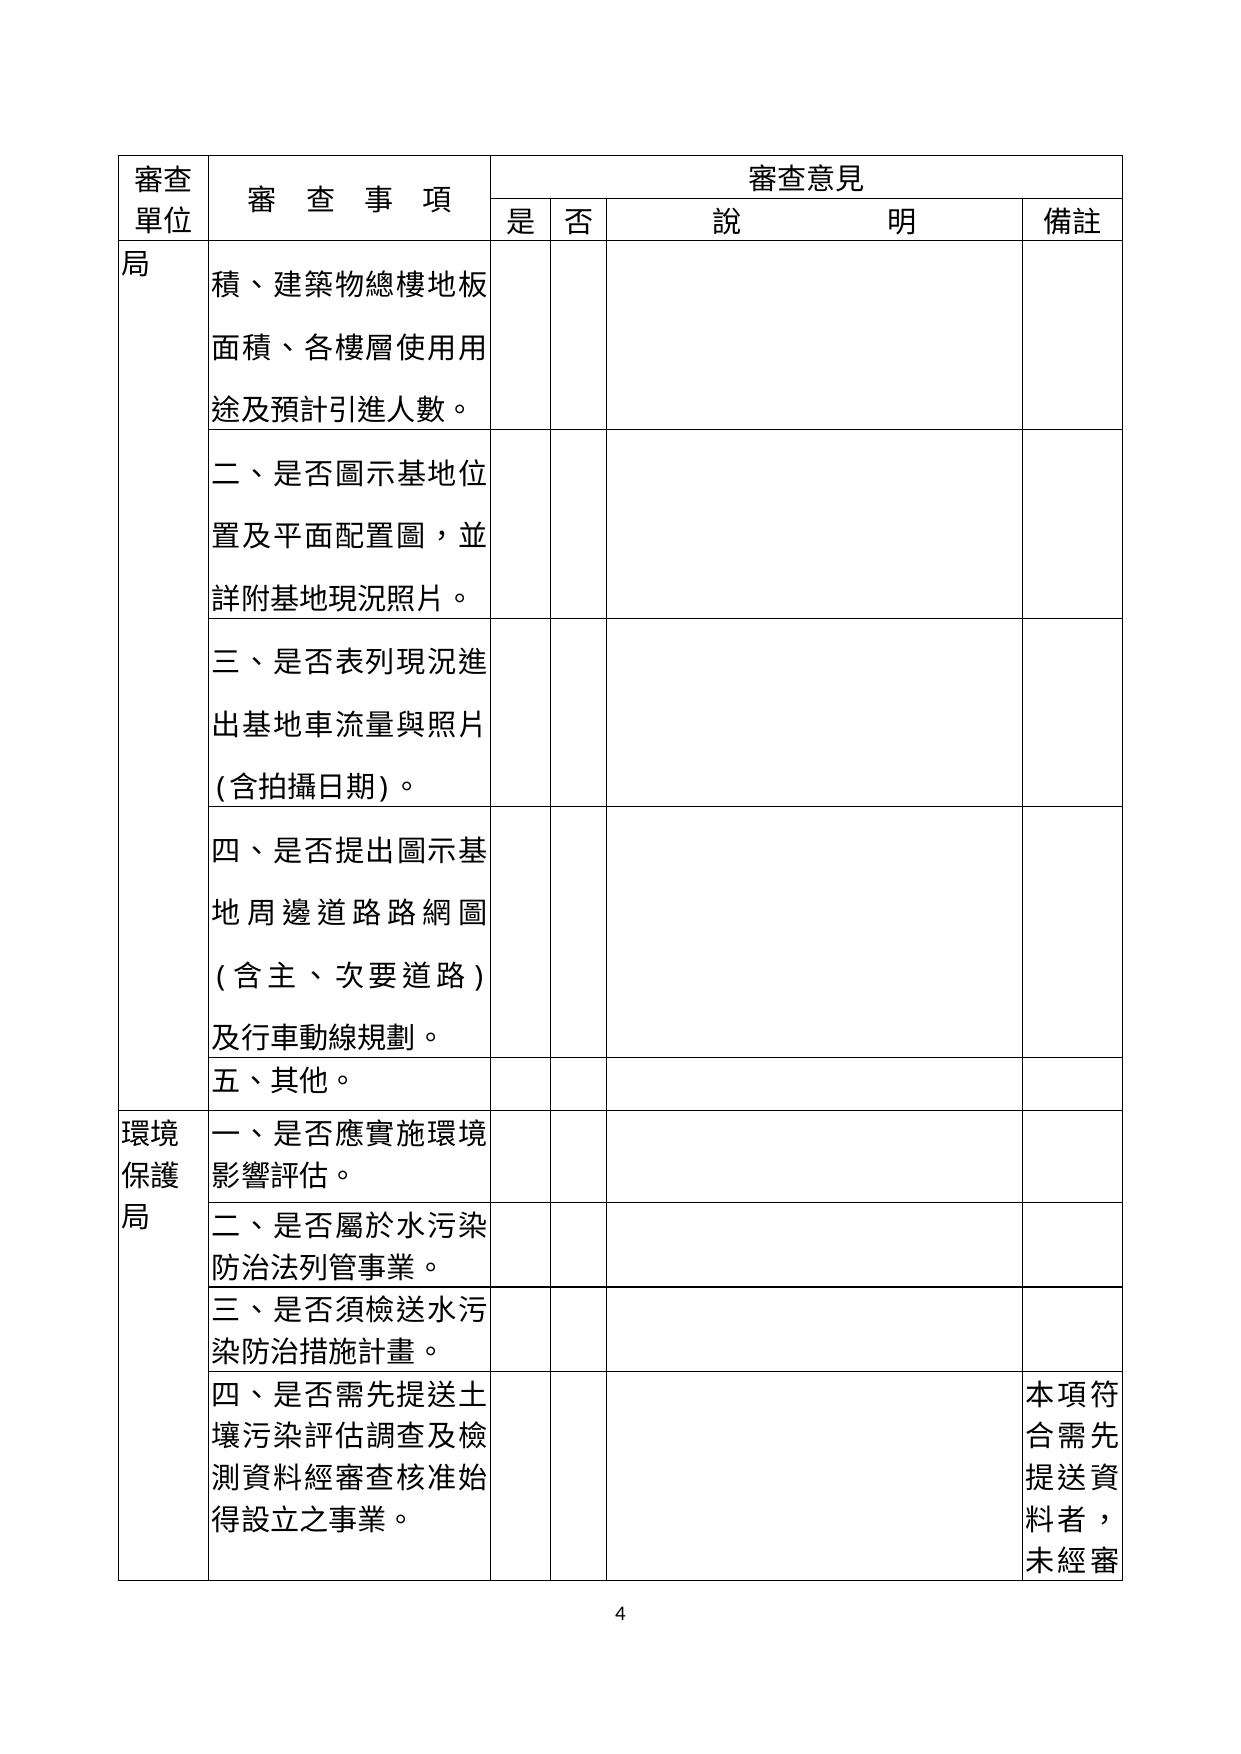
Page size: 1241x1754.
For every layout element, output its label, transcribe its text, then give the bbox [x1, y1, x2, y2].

table_cell 否 [551, 199, 606, 240]
table_cell [607, 1058, 1022, 1110]
table_cell [607, 241, 1022, 429]
table_cell 二、是否屬於水污染防治法列管事業。 [209, 1203, 490, 1286]
table_cell [1023, 1058, 1122, 1110]
table_cell [491, 1288, 550, 1371]
table_cell [607, 1372, 1022, 1580]
table_cell [491, 807, 550, 1057]
table_cell [1023, 1288, 1122, 1371]
table_header 審 查 事 項 [209, 156, 490, 240]
table_cell 四、是否需先提送土壤污染評估調查及檢測資料經審查核准始得設立之事業。 [209, 1372, 490, 1580]
table_cell 備註 [1023, 199, 1122, 240]
table_cell [491, 1372, 550, 1580]
table_cell 二、是否圖示基地位置及平面配置圖，並詳附基地現況照片。 [209, 430, 490, 617]
table_cell 四、是否提出圖示基地周邊道路路網圖(含主、次要道路) 及行車動線規劃。 [209, 807, 490, 1057]
table_cell [551, 1058, 606, 1110]
table_cell [491, 619, 550, 806]
table_cell 說 明 [607, 199, 1022, 240]
table_cell 積、建築物總樓地板面積、各樓層使用用途及預計引進人數。 [209, 241, 490, 429]
table_cell [607, 1203, 1022, 1286]
table_cell 五、其他。 [209, 1058, 490, 1110]
table_cell [607, 619, 1022, 806]
table_cell [1023, 1111, 1122, 1202]
table_cell [1023, 1203, 1122, 1286]
table_cell [551, 430, 606, 617]
table_cell [607, 430, 1022, 617]
table_cell [1023, 619, 1122, 806]
table_cell [551, 1372, 606, 1580]
table_cell [551, 1111, 606, 1202]
table_cell [491, 1203, 550, 1286]
table_cell [491, 1058, 550, 1110]
table_cell [551, 619, 606, 806]
table_cell [607, 1111, 1022, 1202]
table_cell [551, 1288, 606, 1371]
table_cell 是 [491, 199, 550, 240]
table_cell [491, 241, 550, 429]
table_cell [551, 807, 606, 1057]
table_cell [607, 1288, 1022, 1371]
table_cell 局 [119, 241, 208, 1110]
table_cell 三、是否須檢送水污染防治措施計畫。 [209, 1288, 490, 1371]
table_cell [1023, 430, 1122, 617]
table_cell [1023, 807, 1122, 1057]
table_cell 三、是否表列現況進出基地車流量與照片(含拍攝日期)。 [209, 619, 490, 806]
table_header 審查 單位 [119, 156, 208, 240]
table_cell [1023, 241, 1122, 429]
table_cell [551, 241, 606, 429]
table_cell 一、是否應實施環境影響評估。 [209, 1111, 490, 1202]
table_cell [491, 430, 550, 617]
table_cell [551, 1203, 606, 1286]
table_header 審查意見 [491, 156, 1122, 198]
table_cell 本項符合需先提送資料者，未經審 [1023, 1372, 1122, 1580]
table_cell 環境保護局 [119, 1111, 208, 1580]
table_cell [491, 1111, 550, 1202]
table_cell [607, 807, 1022, 1057]
